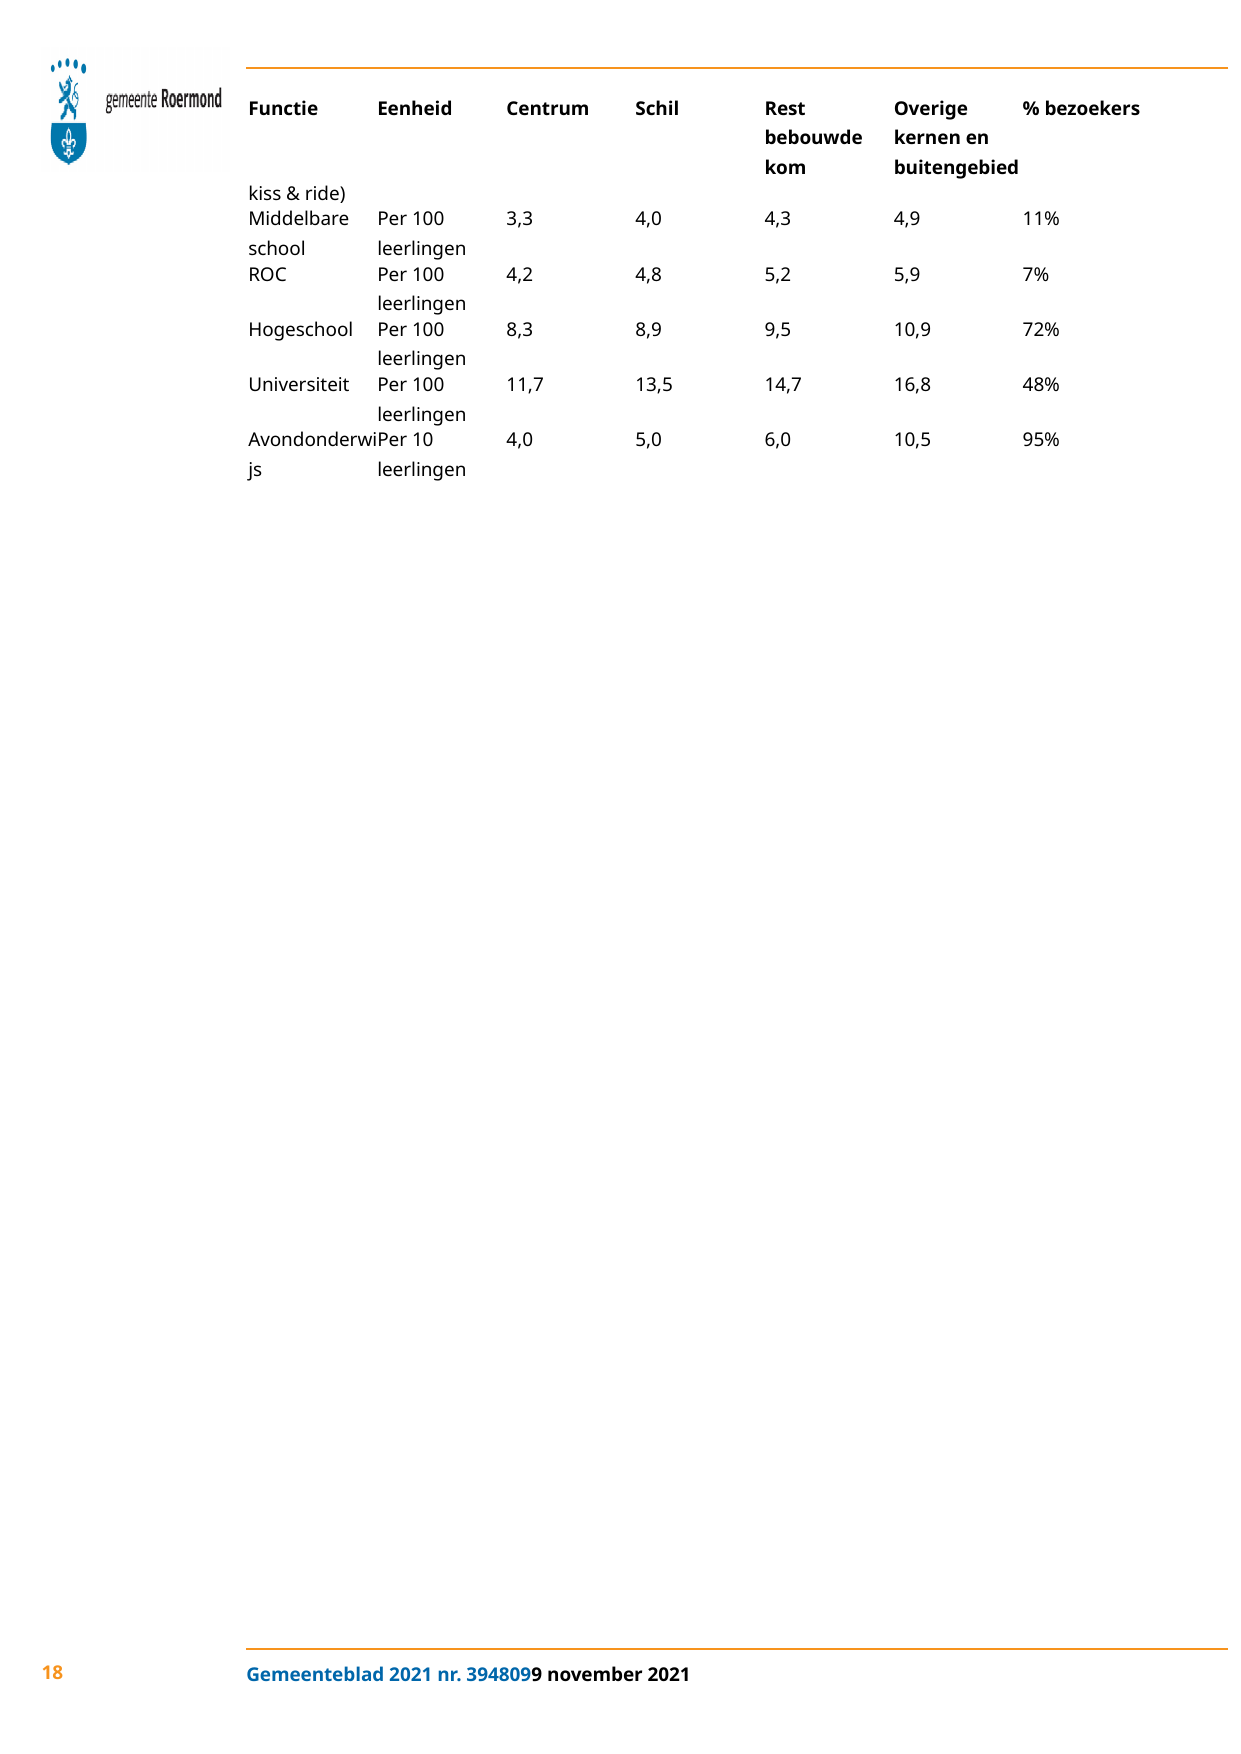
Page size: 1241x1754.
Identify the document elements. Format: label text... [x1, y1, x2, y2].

table_cell 8,3 [506, 316, 635, 371]
table_header Overige kernen en buitengebied [894, 95, 1022, 180]
table_cell kiss & ride) [248, 180, 377, 205]
table_cell 14,7 [764, 371, 893, 427]
table_cell 3,3 [506, 205, 635, 261]
table_cell [506, 180, 635, 205]
table_cell 10,5 [894, 427, 1022, 482]
table_cell Universiteit [248, 371, 377, 427]
table_cell 4,9 [894, 205, 1022, 261]
table_cell 8,9 [635, 316, 764, 371]
table_cell Middelbare school [248, 205, 377, 261]
table_cell Per 100 leerlingen [377, 316, 506, 371]
table_header Schil [635, 95, 764, 180]
table_cell 5,2 [764, 261, 893, 316]
table_cell Per 100 leerlingen [377, 371, 506, 427]
table_header % bezoekers [1023, 95, 1152, 180]
table_cell [764, 180, 893, 205]
table_cell 48% [1023, 371, 1152, 427]
table_cell Per 10 leerlingen [377, 427, 506, 482]
table_cell 5,9 [894, 261, 1022, 316]
table_header Eenheid [377, 95, 506, 180]
table_cell [635, 180, 764, 205]
table_cell 11,7 [506, 371, 635, 427]
table_cell [377, 180, 506, 205]
table_cell Per 100 leerlingen [377, 205, 506, 261]
table_cell 72% [1023, 316, 1152, 371]
table_cell 5,0 [635, 427, 764, 482]
table_cell [894, 180, 1022, 205]
table_cell 4,3 [764, 205, 893, 261]
table_cell Hogeschool [248, 316, 377, 371]
table_cell 16,8 [894, 371, 1022, 427]
picture [41, 47, 231, 172]
table_cell 4,0 [635, 205, 764, 261]
table_cell [1023, 180, 1152, 205]
table_cell 4,2 [506, 261, 635, 316]
table_cell 9,5 [764, 316, 893, 371]
table_header Rest bebouwde kom [764, 95, 893, 180]
table_cell 4,0 [506, 427, 635, 482]
table_cell Per 100 leerlingen [377, 261, 506, 316]
table_cell ROC [248, 261, 377, 316]
table_cell 11% [1023, 205, 1152, 261]
table_cell 13,5 [635, 371, 764, 427]
table_header Centrum [506, 95, 635, 180]
table_cell 10,9 [894, 316, 1022, 371]
table_cell 95% [1023, 427, 1152, 482]
table_header Functie [248, 95, 377, 180]
table_cell 7% [1023, 261, 1152, 316]
table_cell 4,8 [635, 261, 764, 316]
table_cell 6,0 [764, 427, 893, 482]
table_cell Avondonderwijs [248, 427, 377, 482]
